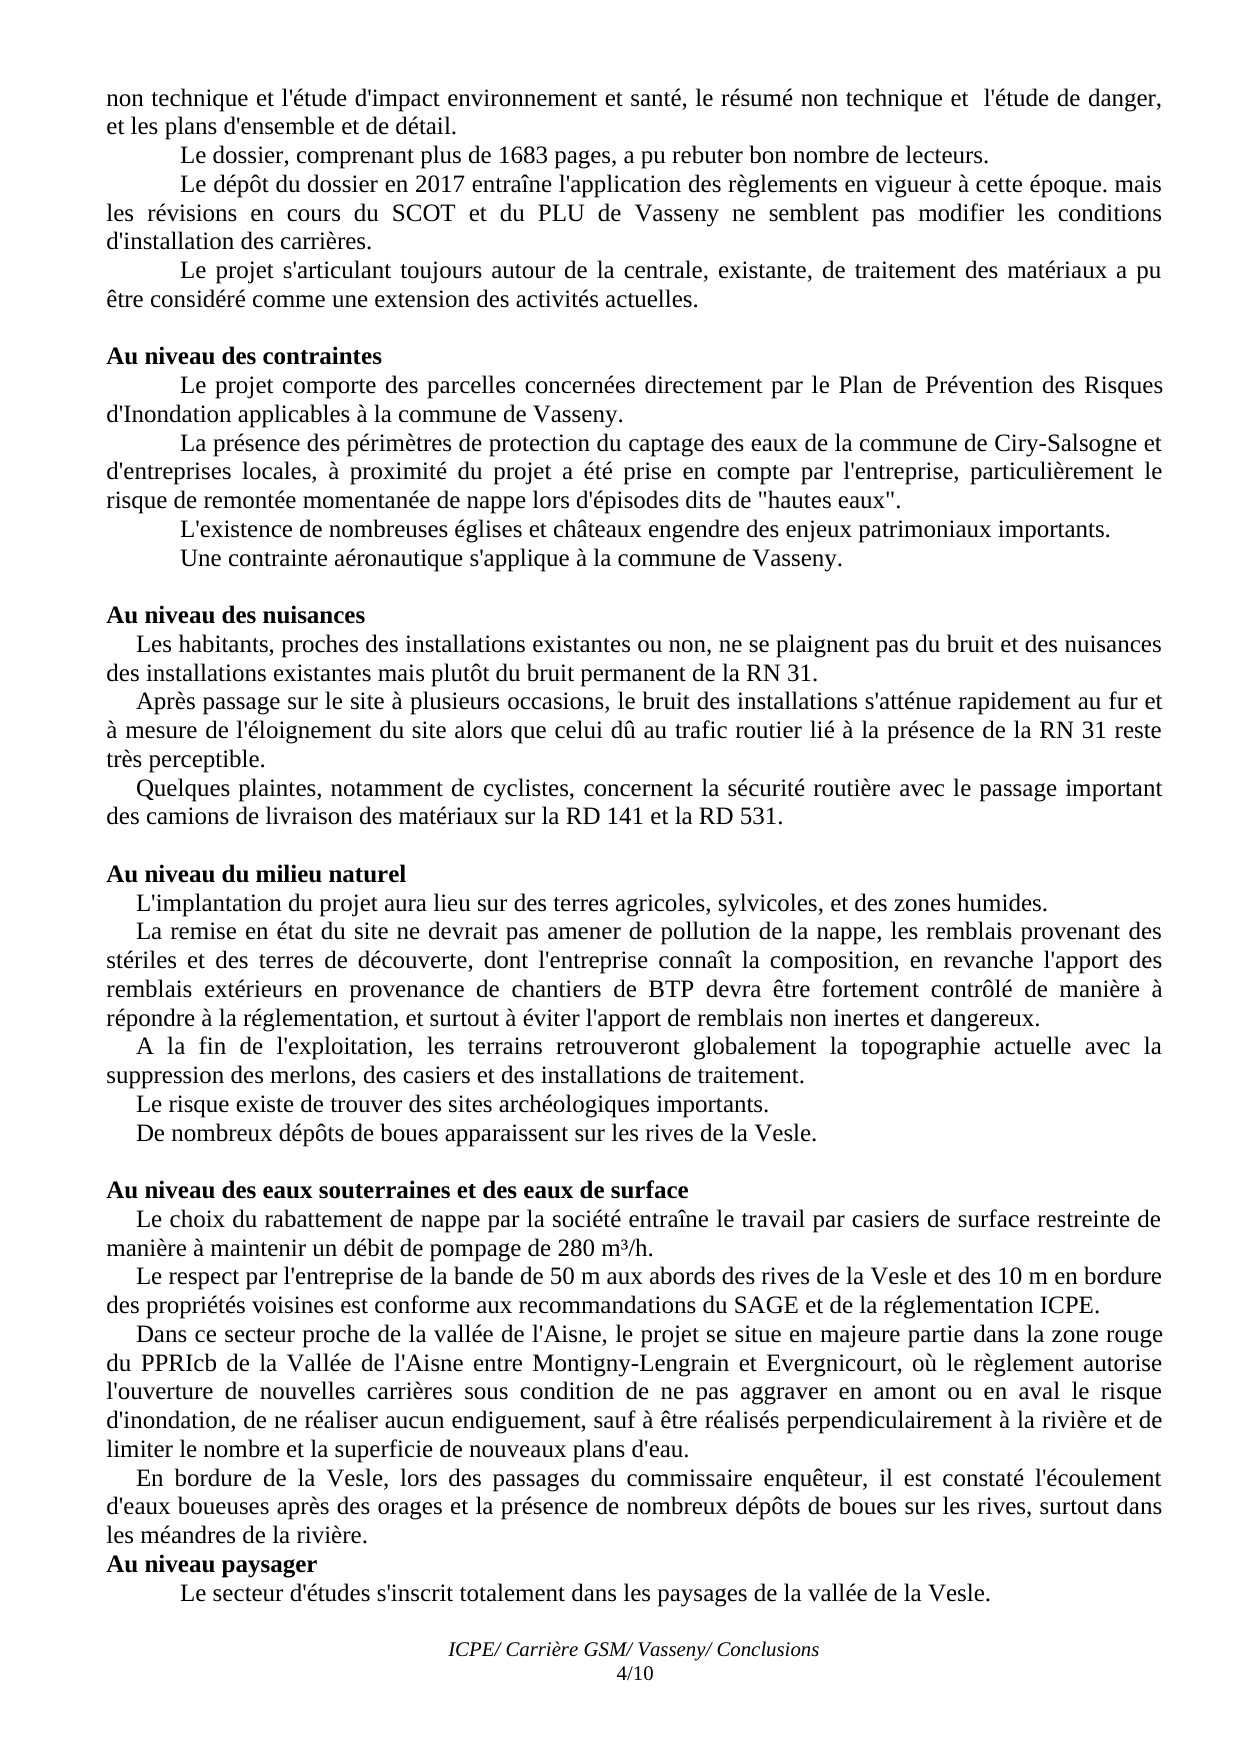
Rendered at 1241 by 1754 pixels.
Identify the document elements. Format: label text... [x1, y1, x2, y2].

text Le risque existe de trouver des sites archéologiques importants. [106, 1089, 1163, 1118]
text Au niveau des contraintes [106, 341, 1163, 370]
text Le projet comporte des parcelles concernées directement par le Plan de Prévention des Risques d'Inondation applicables à la commune de Vasseny. [106, 370, 1163, 428]
text Après passage sur le site à plusieurs occasions, le bruit des installations s'atténue rapidement au fur et à mesure de l'éloignement du site alors que celui dû au trafic routier lié à la présence de la RN 31 reste très perceptible. [106, 686, 1163, 773]
text La présence des périmètres de protection du captage des eaux de la commune de Ciry-Salsogne et d'entreprises locales, à proximité du projet a été prise en compte par l'entreprise, particulièrement le risque de remontée momentanée de nappe lors d'épisodes dits de "hautes eaux". [106, 428, 1163, 514]
text En bordure de la Vesle, lors des passages du commissaire enquêteur, il est constaté l'écoulement d'eaux boueuses après des orages et la présence de nombreux dépôts de boues sur les rives, surtout dans les méandres de la rivière. [106, 1463, 1163, 1549]
text Le secteur d'études s'inscrit totalement dans les paysages de la vallée de la Vesle. [106, 1578, 1163, 1606]
text L'implantation du projet aura lieu sur des terres agricoles, sylvicoles, et des zones humides. [106, 888, 1163, 916]
text Le projet s'articulant toujours autour de la centrale, existante, de traitement des matériaux a pu être considéré comme une extension des activités actuelles. [106, 255, 1163, 313]
text Au niveau des eaux souterraines et des eaux de surface [106, 1175, 1163, 1204]
text Le dépôt du dossier en 2017 entraîne l'application des règlements en vigueur à cette époque. mais les révisions en cours du SCOT et du PLU de Vasseny ne semblent pas modifier les conditions d'installation des carrières. [106, 169, 1163, 255]
text L'existence de nombreuses églises et châteaux engendre des enjeux patrimoniaux importants. [106, 514, 1163, 543]
text Au niveau du milieu naturel [106, 859, 1163, 888]
text Au niveau paysager [106, 1549, 1163, 1578]
text Le dossier, comprenant plus de 1683 pages, a pu rebuter bon nombre de lecteurs. [106, 140, 1163, 169]
text Dans ce secteur proche de la vallée de l'Aisne, le projet se situe en majeure partie dans la zone rouge du PPRIcb de la Vallée de l'Aisne entre Montigny-Lengrain et Evergnicourt, où le règlement autorise l'ouverture de nouvelles carrières sous condition de ne pas aggraver en amont ou en aval le risque d'inondation, de ne réaliser aucun endiguement, sauf à être réalisés perpendiculairement à la rivière et de limiter le nombre et la superficie de nouveaux plans d'eau. [106, 1319, 1163, 1463]
text De nombreux dépôts de boues apparaissent sur les rives de la Vesle. [106, 1118, 1163, 1146]
text Une contrainte aéronautique s'applique à la commune de Vasseny. [106, 543, 1163, 571]
text non technique et l'étude d'impact environnement et santé, le résumé non technique et l'étude de danger, et les plans d'ensemble et de détail. [106, 83, 1163, 140]
text Au niveau des nuisances [106, 600, 1163, 629]
text A la fin de l'exploitation, les terrains retrouveront globalement la topographie actuelle avec la suppression des merlons, des casiers et des installations de traitement. [106, 1031, 1163, 1089]
text Les habitants, proches des installations existantes ou non, ne se plaignent pas du bruit et des nuisances des installations existantes mais plutôt du bruit permanent de la RN 31. [106, 629, 1163, 686]
text Le respect par l'entreprise de la bande de 50 m aux abords des rives de la Vesle et des 10 m en bordure des propriétés voisines est conforme aux recommandations du SAGE et de la réglementation ICPE. [106, 1261, 1163, 1319]
text Quelques plaintes, notamment de cyclistes, concernent la sécurité routière avec le passage important des camions de livraison des matériaux sur la RD 141 et la RD 531. [106, 773, 1163, 830]
text Le choix du rabattement de nappe par la société entraîne le travail par casiers de surface restreinte de manière à maintenir un débit de pompage de 280 m³/h. [106, 1204, 1163, 1261]
text La remise en état du site ne devrait pas amener de pollution de la nappe, les remblais provenant des stériles et des terres de découverte, dont l'entreprise connaît la composition, en revanche l'apport des remblais extérieurs en provenance de chantiers de BTP devra être fortement contrôlé de manière à répondre à la réglementation, et surtout à éviter l'apport de remblais non inertes et dangereux. [106, 916, 1163, 1031]
